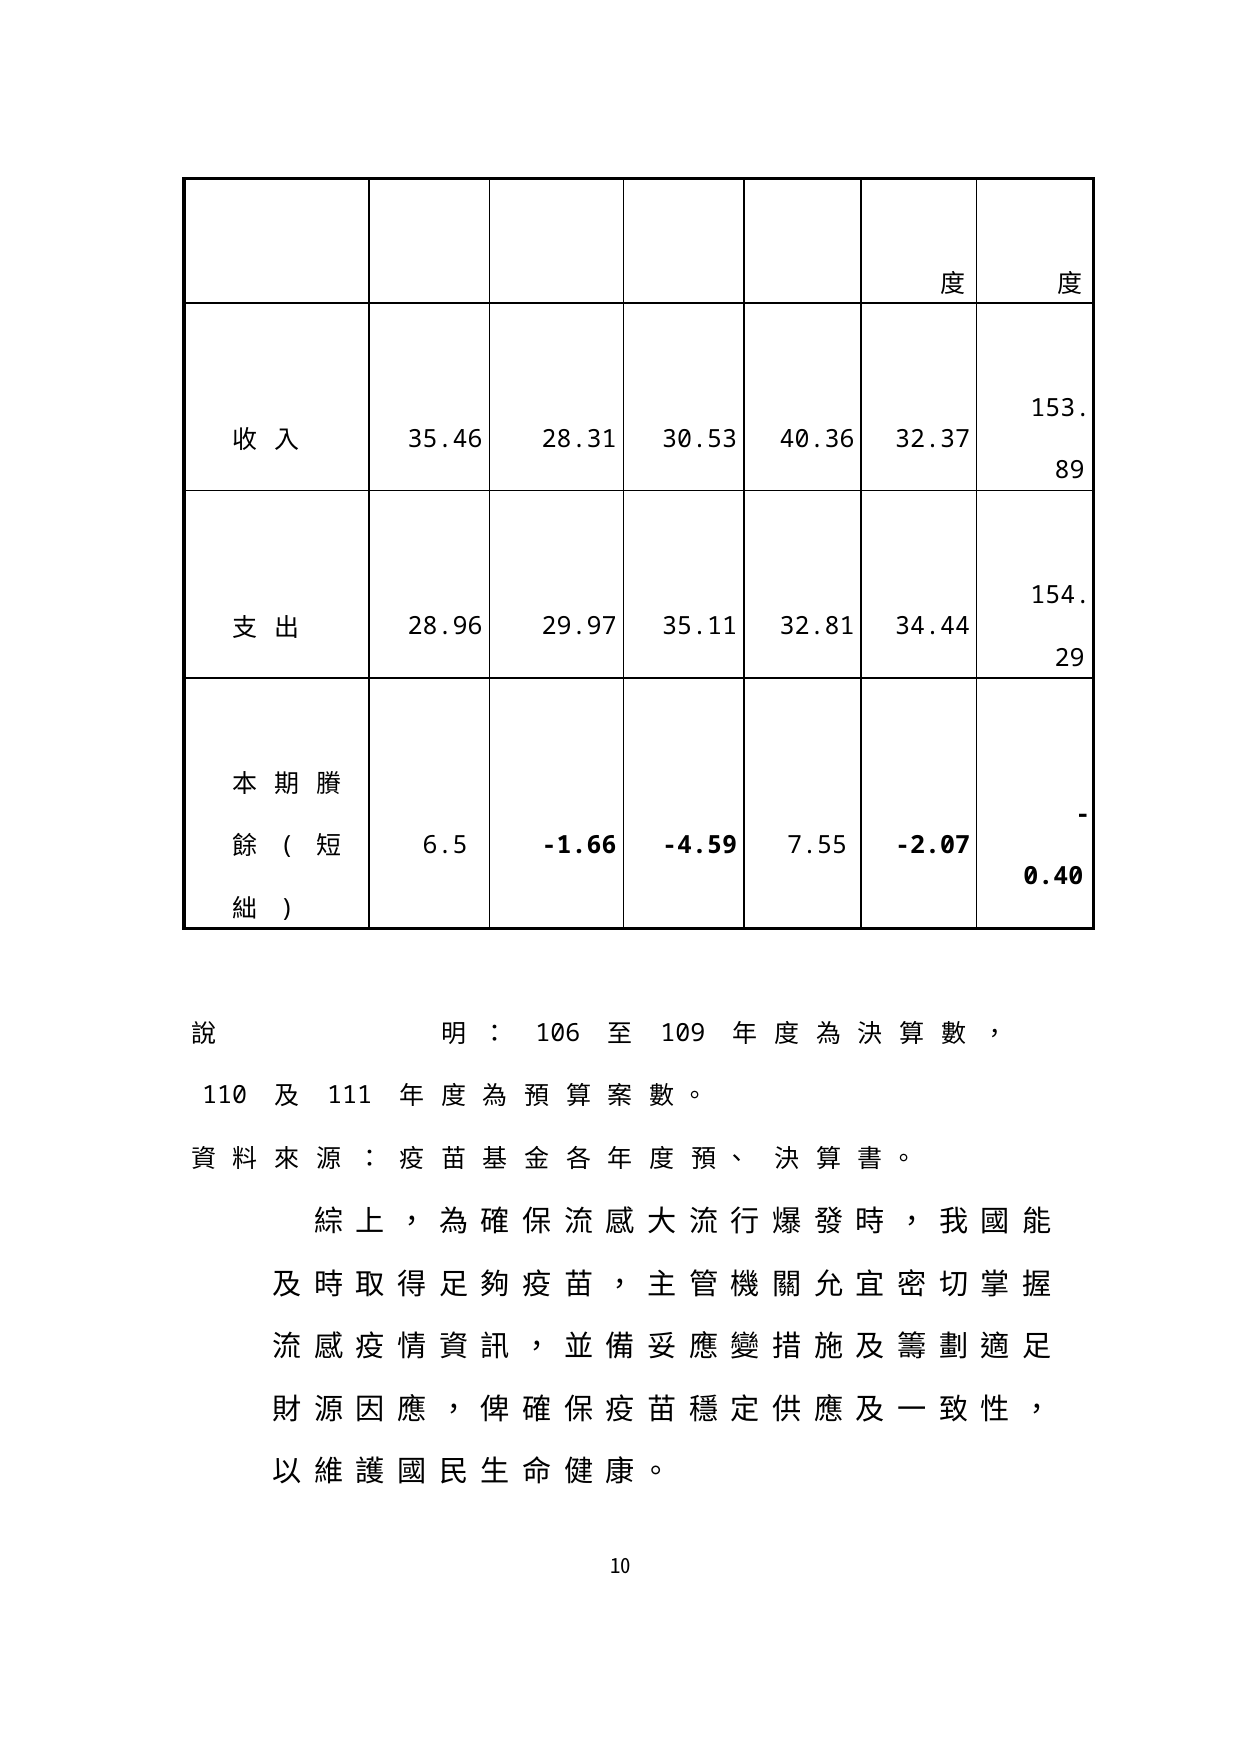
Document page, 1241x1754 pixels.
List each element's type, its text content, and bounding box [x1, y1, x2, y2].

table_header [186, 180, 368, 302]
table_header [624, 180, 743, 302]
table_cell 28.31 [490, 304, 623, 490]
table_header [490, 180, 623, 302]
table_cell 支出 [186, 491, 368, 677]
table_header [370, 180, 489, 302]
table_cell 153.89 [977, 304, 1092, 490]
table_cell 40.36 [745, 304, 860, 490]
table_cell 34.44 [862, 491, 976, 677]
text 資料來源：疫苗基金各年度預、決算書。 [183, 1115, 1058, 1177]
table_header [745, 180, 860, 302]
table_cell 35.11 [624, 491, 743, 677]
table_cell 本期賸餘(短絀) [186, 679, 368, 927]
table_cell 30.53 [624, 304, 743, 490]
table_cell 7.55 [745, 679, 860, 927]
table_cell -4.59 [624, 679, 743, 927]
table_cell 28.96 [370, 491, 489, 677]
table_cell 29.97 [490, 491, 623, 677]
table_cell 6.5 [370, 679, 489, 927]
text 說 明：106至109年度為決算數，110及111年度為預算案數。 [183, 990, 1058, 1115]
table_cell 154.29 [977, 491, 1092, 677]
table_cell 32.37 [862, 304, 976, 490]
table_cell -0.40 [977, 679, 1092, 927]
table_cell 35.46 [370, 304, 489, 490]
table_header 度 [977, 180, 1092, 302]
table_cell 32.81 [745, 491, 860, 677]
table_cell -2.07 [862, 679, 976, 927]
table_header 度 [862, 180, 976, 302]
table_cell -1.66 [490, 679, 623, 927]
text 綜上，為確保流感大流行爆發時，我國能及時取得足夠疫苗，主管機關允宜密切掌握流感疫情資訊，並備妥應變措施及籌劃適足財源因應，俾確保疫苗穩定供應及一致性，以維護國民生命健康。 [242, 1177, 1058, 1490]
table_cell 收入 [186, 304, 368, 490]
